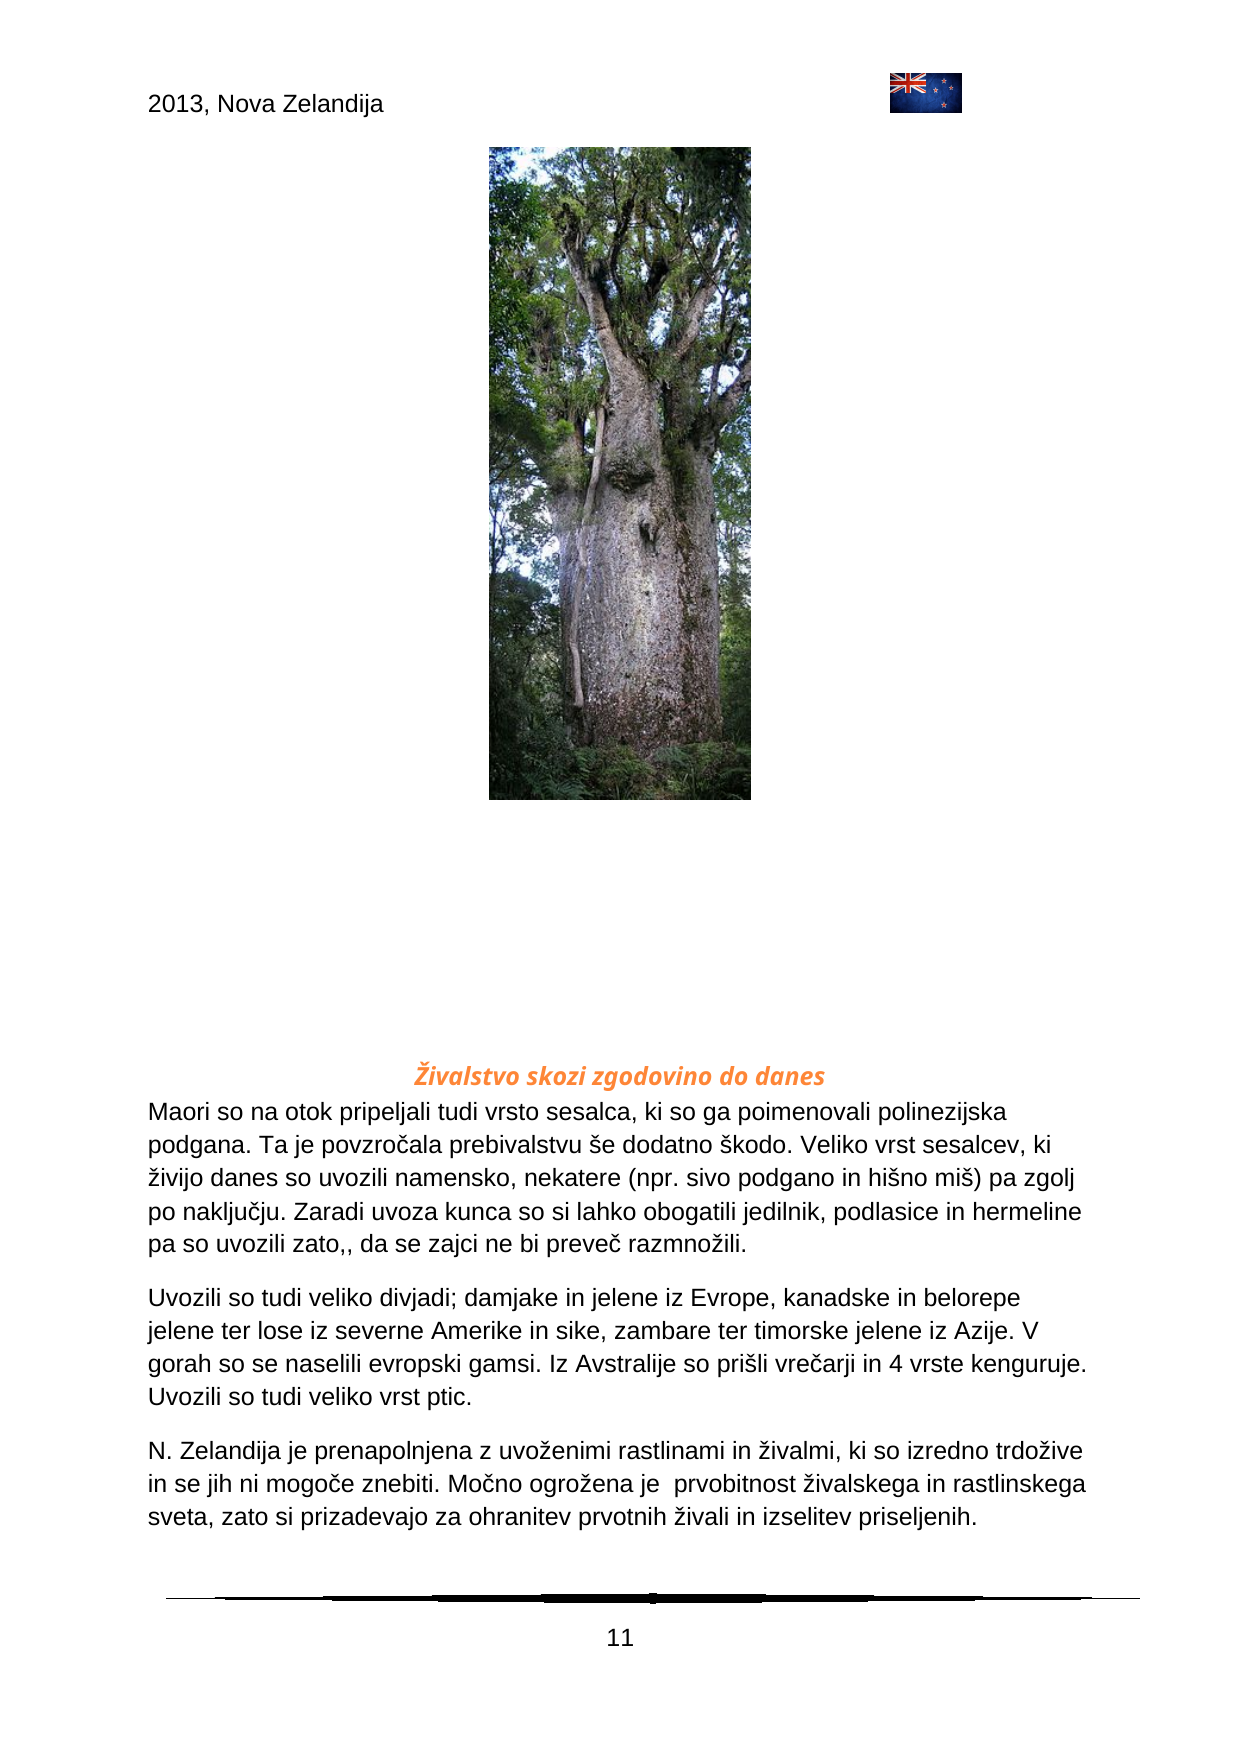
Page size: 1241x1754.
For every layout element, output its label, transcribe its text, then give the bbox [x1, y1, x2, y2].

text N. Zelandija je prenapolnjena z uvoženimi rastlinami in živalmi, ki so izredno trdožive in se jih ni mogoče znebiti. Močno ogrožena je prvobitnost živalskega in rastlinskega sveta, zato si prizadevajo za ohranitev prvotnih živali in izselitev priseljenih. [148, 1436, 1093, 1531]
text Uvozili so tudi veliko divjadi; damjake in jelene iz Evrope, kanadske in belorepe jelene ter lose iz severne Amerike in sike, zambare ter timorske jelene iz Azije. V gorah so se naselili evropski gamsi. Iz Avstralije so prišli vrečarji in 4 vrste kenguruje. Uvozili so tudi veliko vrst ptic. [148, 1283, 1093, 1411]
picture [489, 147, 751, 800]
subtitle Živalstvo skozi zgodovino do danes [148, 1058, 1093, 1092]
picture [890, 73, 962, 113]
text Maori so na otok pripeljali tudi vrsto sesalca, ki so ga poimenovali polinezijska podgana. Ta je povzročala prebivalstvu še dodatno škodo. Veliko vrst sesalcev, ki živijo danes so uvozili namensko, nekatere (npr. sivo podgano in hišno miš) pa zgolj po naključju. Zaradi uvoza kunca so si lahko obogatili jedilnik, podlasice in hermeline pa so uvozili zato,, da se zajci ne bi preveč razmnožili. [148, 1097, 1093, 1258]
